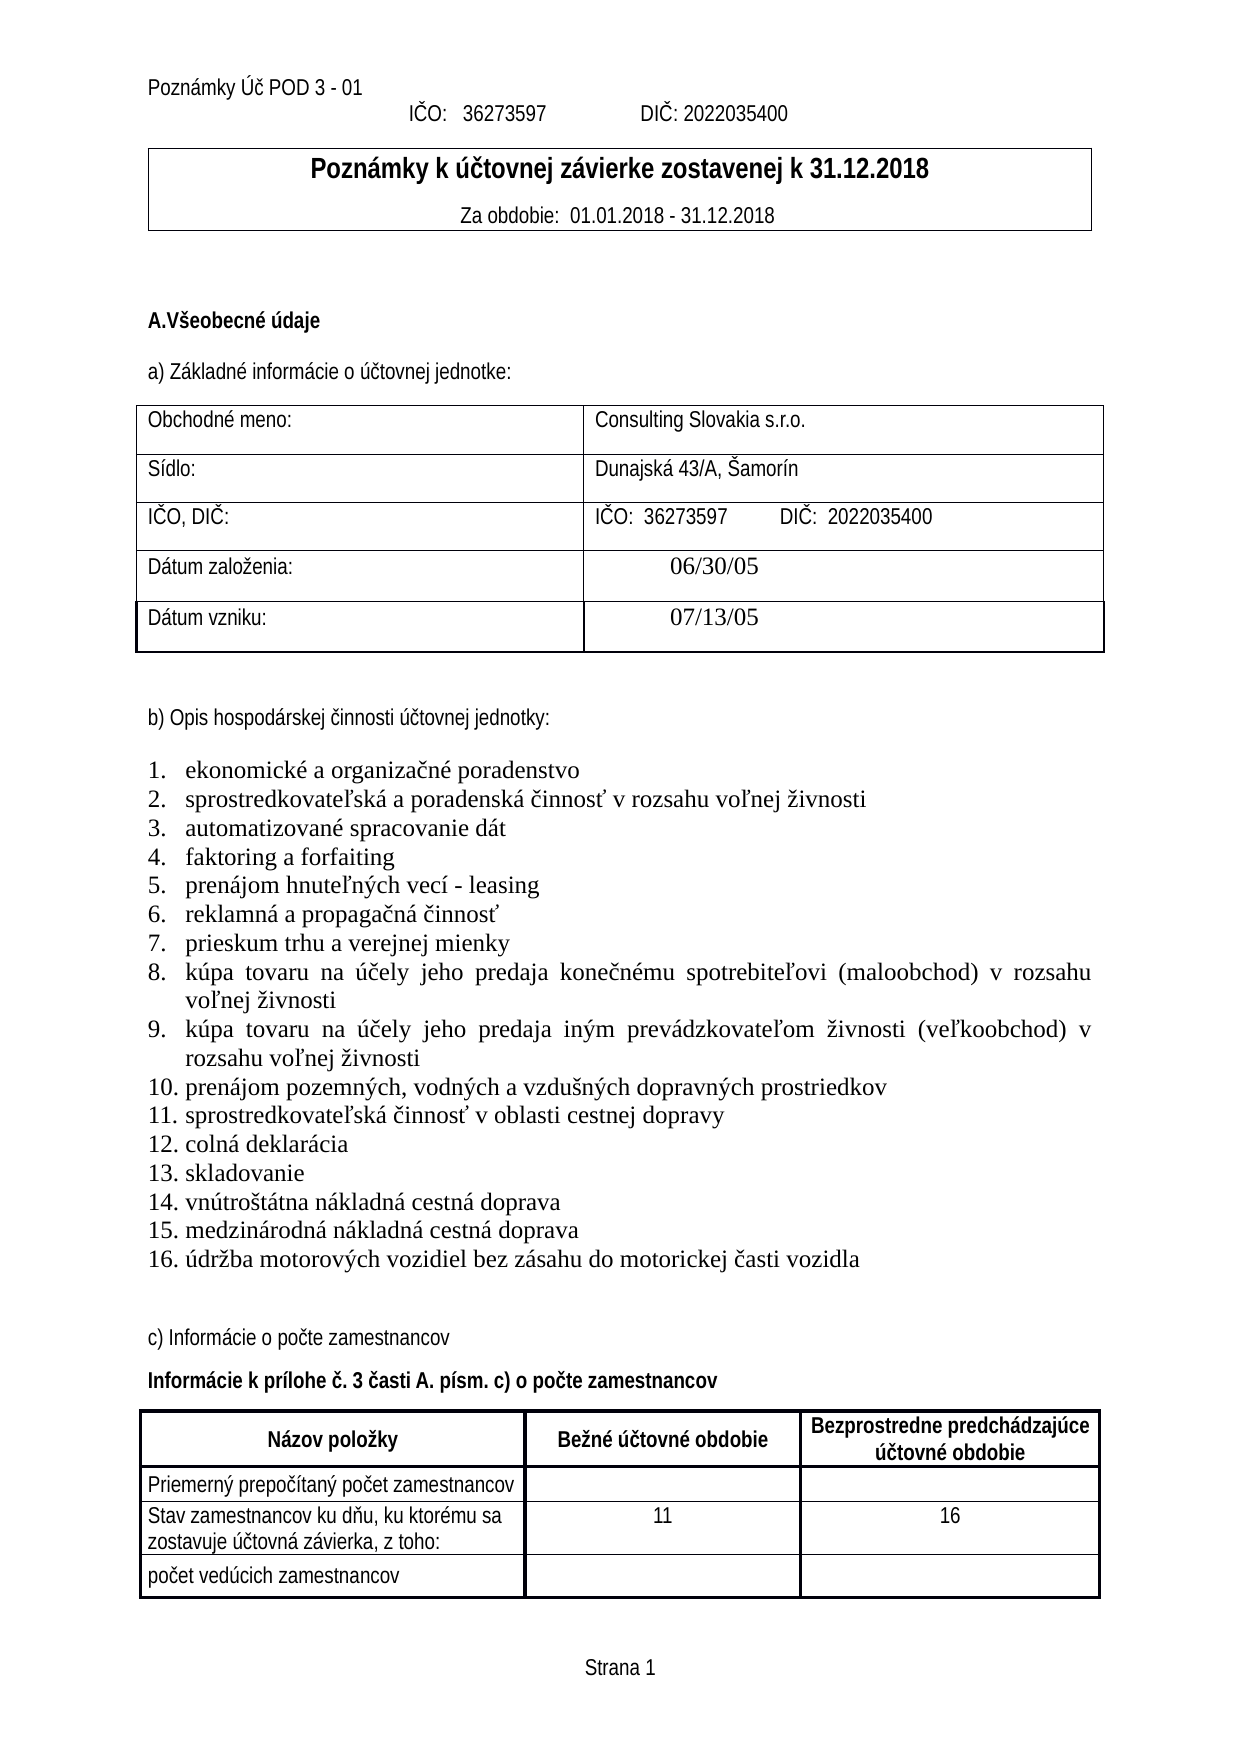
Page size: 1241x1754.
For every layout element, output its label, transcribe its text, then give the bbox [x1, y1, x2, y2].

text c) Informácie o počte zamestnancov [148, 1324, 1092, 1350]
list prenájom pozemných, vodných a vzdušných dopravných prostriedkov [148, 1072, 1092, 1100]
table_cell Stav zamestnancov ku dňu, ku ktorému sa zostavuje účtovná závierka, z toho: [142, 1502, 523, 1554]
table_cell 13.07.05 [585, 602, 1103, 651]
table_cell Dátum vzniku: [138, 602, 583, 651]
text Poznámky k účtovnej závierke zostavenej k 31.12.2018 [149, 149, 1091, 184]
text b) Opis hospodárskej činnosti účtovnej jednotky: [148, 704, 1092, 731]
list medzinárodná nákladná cestná doprava [148, 1215, 1092, 1244]
list sprostredkovateľská a poradenská činnosť v rozsahu voľnej živnosti [148, 784, 1092, 813]
list ekonomické a organizačné poradenstvo [148, 755, 1092, 784]
table_cell Dátum založenia: [137, 551, 583, 601]
table_cell [802, 1468, 1098, 1501]
table_cell 30.06.05 [584, 551, 1103, 601]
table_cell Sídlo: [137, 455, 583, 502]
table_cell počet vedúcich zamestnancov [142, 1555, 523, 1596]
list colná deklarácia [148, 1129, 1092, 1158]
table_cell 11 [527, 1502, 799, 1554]
table_cell Consulting Slovakia s.r.o. [584, 406, 1103, 453]
text A.Všeobecné údaje [148, 307, 1092, 333]
table_header Bežné účtovné obdobie [527, 1413, 799, 1465]
list automatizované spracovanie dát [148, 813, 1092, 842]
table_cell Dunajská 43/A, Šamorín [584, 455, 1103, 502]
table_cell IČO: 36273597 DIČ: 2022035400 [584, 503, 1103, 550]
text Za obdobie: 01.01.2018 - 31.12.2018 [149, 199, 1091, 230]
table_cell [802, 1555, 1098, 1596]
table_cell Obchodné meno: [137, 406, 583, 453]
table_cell IČO, DIČ: [137, 503, 583, 550]
table_header Názov položky [142, 1413, 523, 1465]
list prenájom hnuteľných vecí - leasing [148, 870, 1092, 899]
table_header Bezprostredne predchádzajúce účtovné obdobie [802, 1413, 1098, 1465]
list reklamná a propagačná činnosť [148, 899, 1092, 928]
list prieskum trhu a verejnej mienky [148, 928, 1092, 957]
list skladovanie [148, 1158, 1092, 1187]
list sprostredkovateľská činnosť v oblasti cestnej dopravy [148, 1100, 1092, 1129]
list kúpa tovaru na účely jeho predaja konečnému spotrebiteľovi (maloobchod) v rozsahu voľnej živnosti [148, 957, 1092, 1014]
table_cell Priemerný prepočítaný počet zamestnancov [142, 1468, 523, 1501]
table_cell [527, 1468, 799, 1501]
list faktoring a forfaiting [148, 842, 1092, 870]
text Informácie k prílohe č. 3 časti A. písm. c) o počte zamestnancov [148, 1367, 1092, 1393]
table_cell [527, 1555, 799, 1596]
table_header a) Základné informácie o účtovnej jednotke: [136, 358, 1104, 405]
list údržba motorových vozidiel bez zásahu do motorickej časti vozidla [148, 1244, 1092, 1273]
table_cell 16 [802, 1502, 1098, 1554]
list kúpa tovaru na účely jeho predaja iným prevádzkovateľom živnosti (veľkoobchod) v rozsahu voľnej živnosti [148, 1014, 1092, 1072]
list vnútroštátna nákladná cestná doprava [148, 1187, 1092, 1215]
